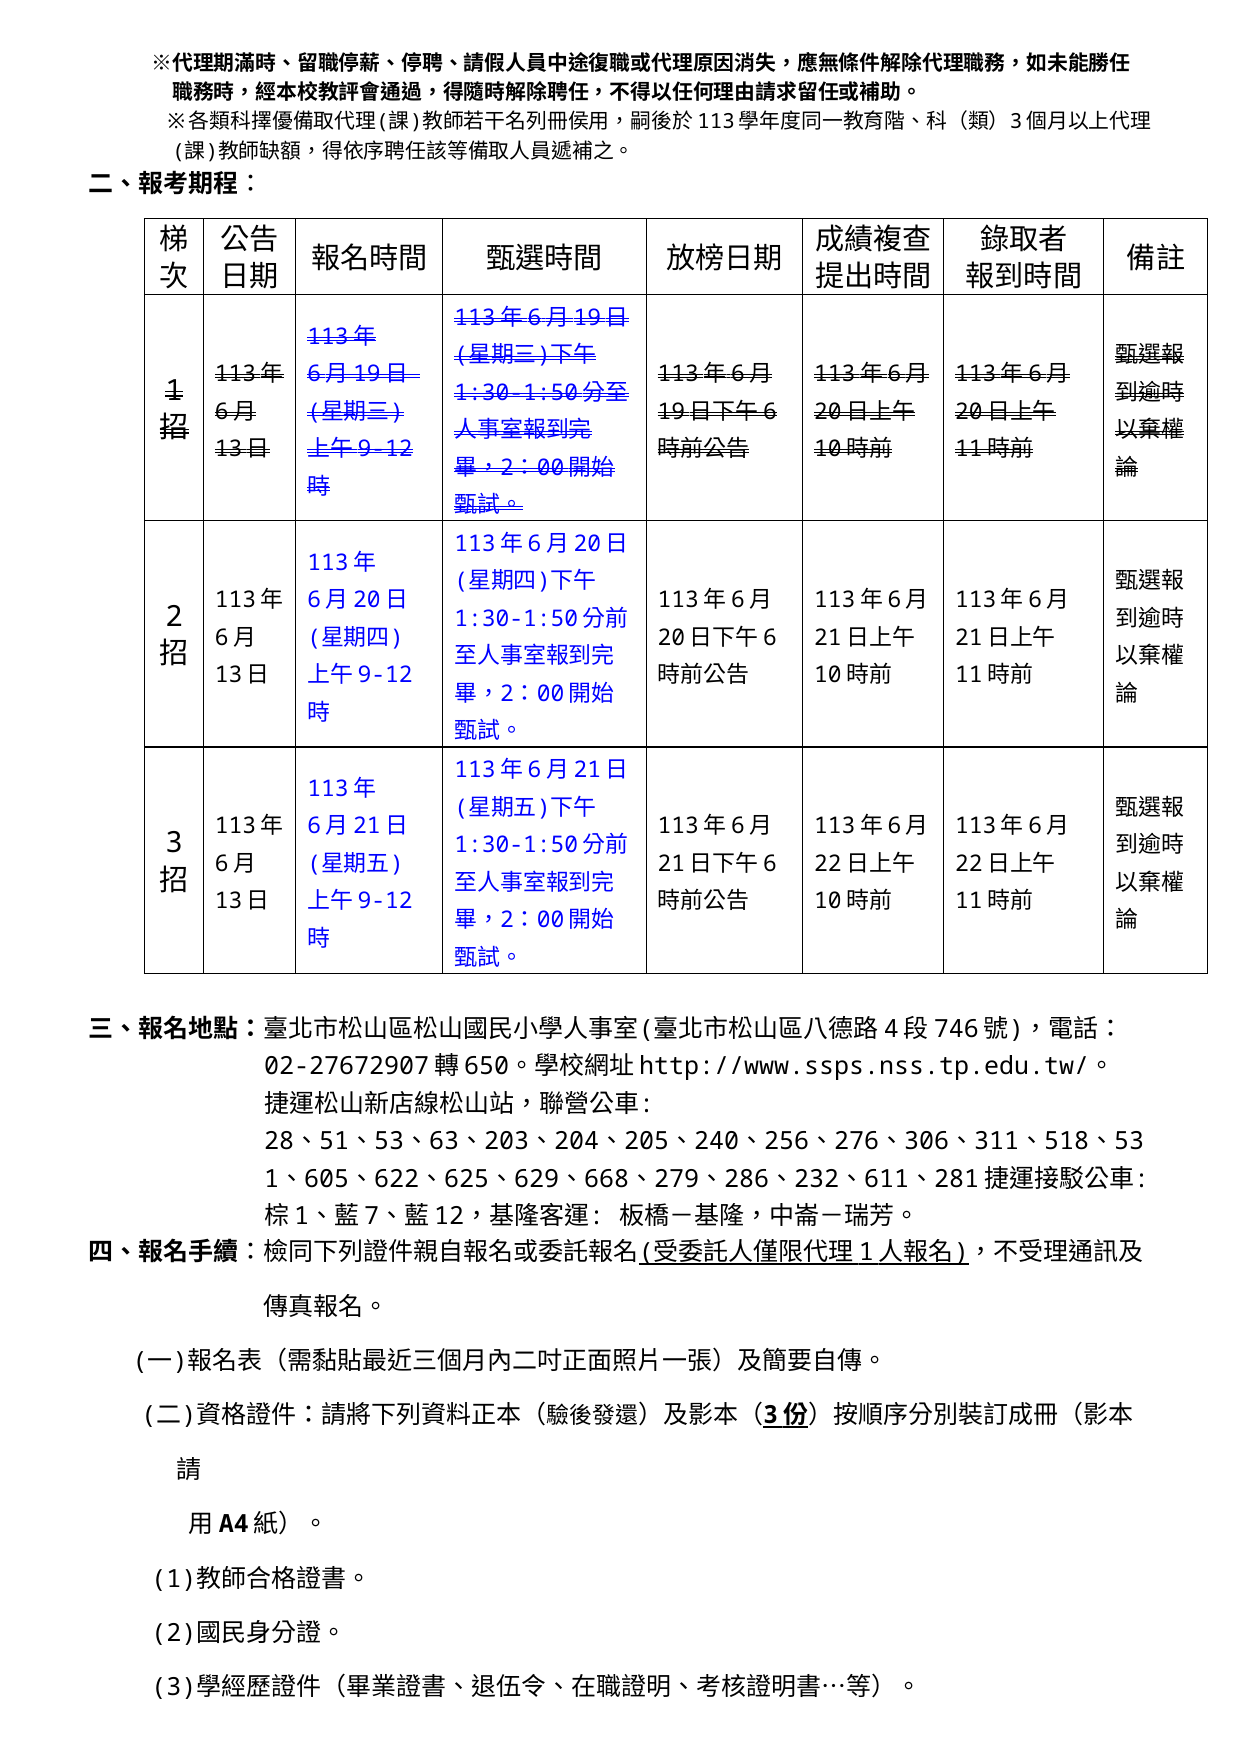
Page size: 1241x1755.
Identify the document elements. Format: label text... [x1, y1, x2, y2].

table_cell 113年6月20日(星期四)下午1:30-1:50分前至人事室報到完畢，2：00開始甄試。 [443, 521, 646, 746]
table_cell 113年6月21日下午6時前公告 [647, 748, 802, 972]
table_cell 113年6月19日(星期三)下午1:30-1:50分至人事室報到完畢，2：00開始甄試。 [443, 295, 646, 520]
text (一)報名表（需黏貼最近三個月內二吋正面照片一張）及簡要自傳。 [132, 1341, 1152, 1377]
table_cell 113年6月 22日上午 11時前 [944, 748, 1103, 972]
table_header 梯次 [145, 219, 203, 294]
table_cell 113年 6月 13日 [204, 295, 295, 520]
text (1)教師合格證書。 [151, 1558, 1152, 1594]
table_cell 113年6月21日上午10時前 [803, 521, 943, 746]
table_cell 113年6月21日(星期五)下午1:30-1:50分前至人事室報到完畢，2：00開始甄試。 [443, 748, 646, 972]
text 用A4紙）。 [126, 1504, 1152, 1540]
table_cell 113年 6月 13日 [204, 521, 295, 746]
table_cell 113年6月 21日上午 11時前 [944, 521, 1103, 746]
table_cell 3招 [145, 748, 203, 972]
table_cell 113年6月20日上午 10時前 [803, 295, 943, 520]
text (二)資格證件：請將下列資料正本（驗後發還）及影本（3份）按順序分別裝訂成冊（影本請 [126, 1395, 1152, 1486]
table_header 錄取者 報到時間 [944, 219, 1103, 294]
text 三、報名地點：臺北市松山區松山國民小學人事室(臺北市松山區八德路4段746號)，電話：02-27672907轉650。學校網址http://www.ssps.nss.tp.edu.tw/。 捷運松山新店線松山站，聯營公車: 28、51、53、63、203、204、205、240、256、276、306、311、518、531、605、622、625、629、668、279、286、232、611、281捷運接駁公車: 棕1、藍7、藍12，基隆客運: 板橋－基隆，中崙－瑞芳。 [89, 1007, 1152, 1232]
table_cell 113年 6月 13日 [204, 748, 295, 972]
text 傳真報名。 [114, 1286, 1152, 1322]
table_header 公告 日期 [204, 219, 295, 294]
text (3)學經歷證件（畢業證書、退伍令、在職證明、考核證明書…等）。 [151, 1667, 1152, 1703]
table_cell 甄選報到逾時以棄權論 [1104, 748, 1207, 972]
text (2)國民身分證。 [151, 1612, 1152, 1649]
table_header 成績複查 提出時間 [803, 219, 943, 294]
table_cell 1招 [145, 295, 203, 520]
table_cell 113年 6月21日 (星期五) 上午9-12時 [296, 748, 442, 972]
table_cell 113年 6月20日 (星期四) 上午9-12時 [296, 521, 442, 746]
table_cell 甄選報到逾時以棄權論 [1104, 521, 1207, 746]
table_header 甄選時間 [443, 219, 646, 294]
text 二、報考期程： [89, 164, 1152, 200]
text 職務時，經本校教評會通過，得隨時解除聘任，不得以任何理由請求留任或補助。 [89, 76, 1152, 106]
text 四、報名手續：檢同下列證件親自報名或委託報名(受委託人僅限代理1人報名)，不受理通訊及 [89, 1232, 1152, 1268]
table_header 備註 [1104, 219, 1207, 294]
table_cell 113年6月19日下午6時前公告 [647, 295, 802, 520]
table_cell 2招 [145, 521, 203, 746]
table_cell 113年6月20日下午6時前公告 [647, 521, 802, 746]
table_cell 甄選報到逾時以棄權論 [1104, 295, 1207, 520]
text (課)教師缺額，得依序聘任該等備取人員遞補之。 [89, 135, 1152, 164]
table_cell 113年 6月19日 (星期三) 上午9-12時 [296, 295, 442, 520]
table_cell 113年6月 22日上午 10時前 [803, 748, 943, 972]
table_header 報名時間 [296, 219, 442, 294]
table_cell 113年6月 20日上午 11時前 [944, 295, 1103, 520]
text ※各類科擇優備取代理(課)教師若干名列冊侯用，嗣後於113學年度同一教育階、科（類）3個月以上代理 [89, 106, 1152, 135]
text ※代理期滿時、留職停薪、停聘、請假人員中途復職或代理原因消失，應無條件解除代理職務，如未能勝任 [89, 47, 1152, 76]
table_header 放榜日期 [647, 219, 802, 294]
